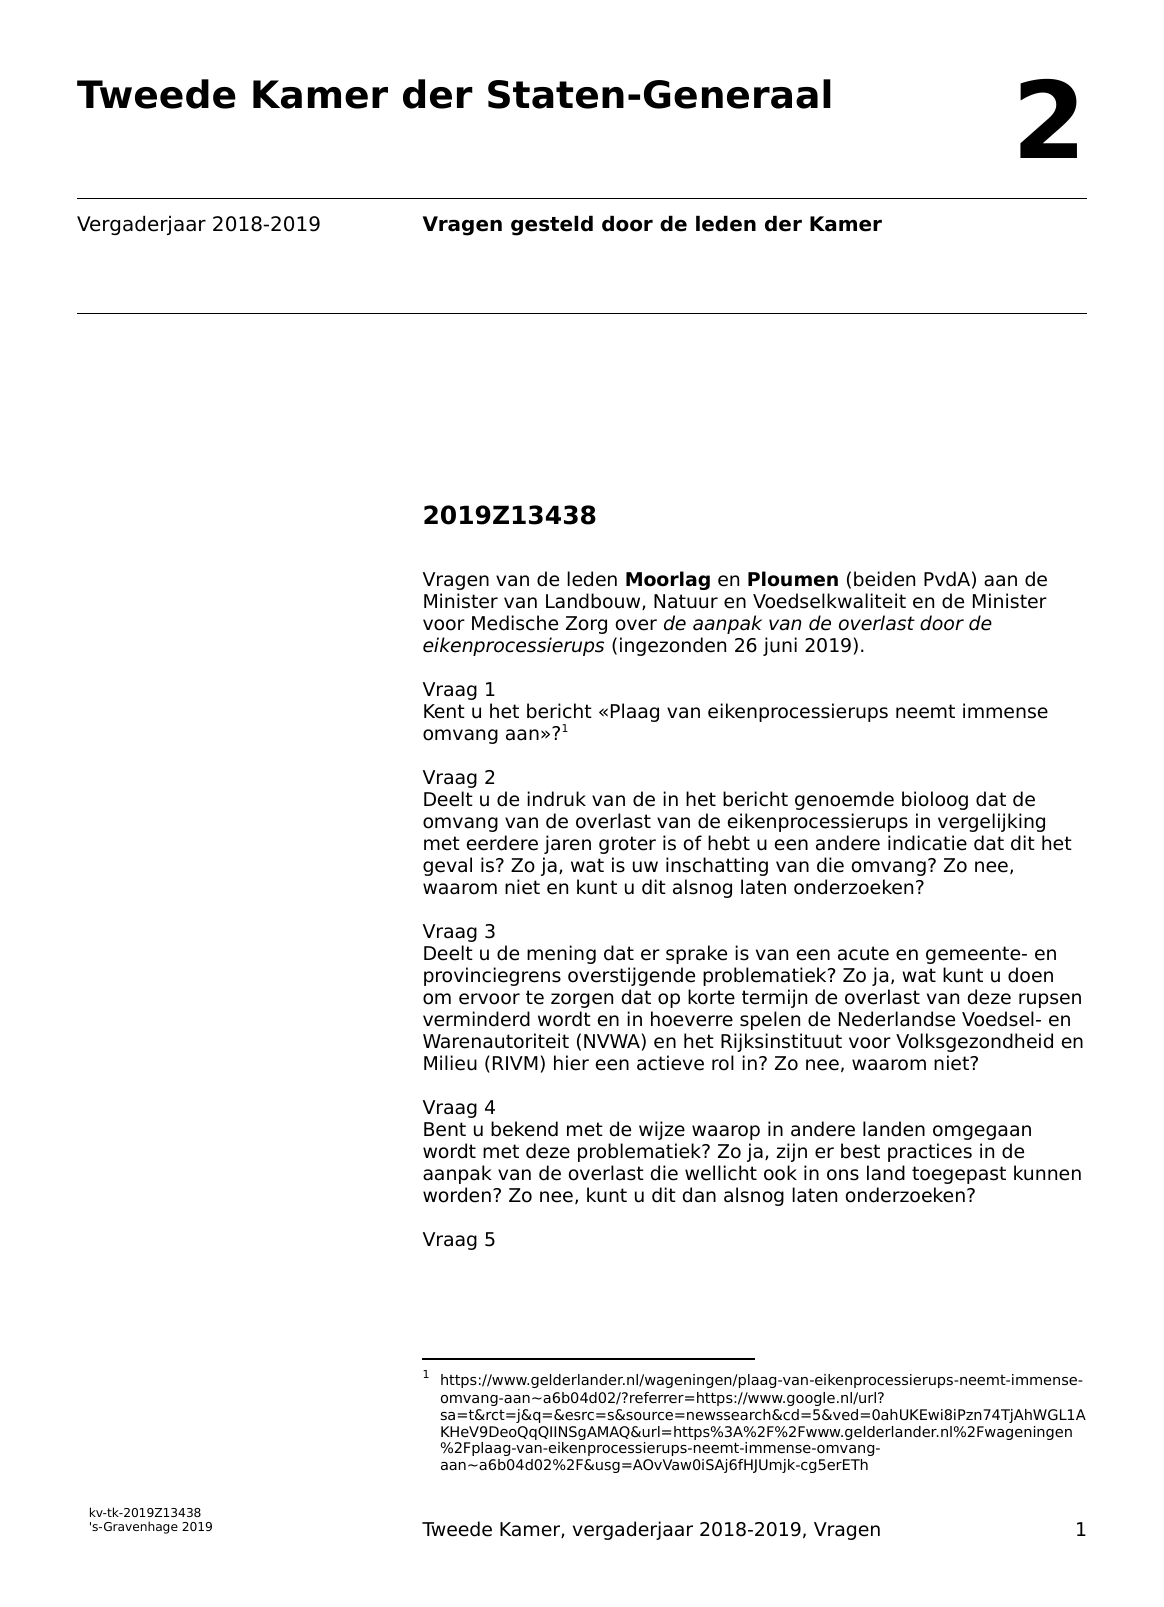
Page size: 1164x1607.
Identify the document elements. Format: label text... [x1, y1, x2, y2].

text Vraag 3 [422, 921, 1087, 943]
text Vraag 2 [422, 767, 1087, 789]
table_cell Vragen gesteld door de leden der Kamer [422, 199, 1087, 313]
text Bent u bekend met de wijze waarop in andere landen omgegaan wordt met deze problematiek? Zo ja, zijn er best practices in de aanpak van de overlast die wellicht ook in ons land toegepast kunnen worden? Zo nee, kunt u dit dan alsnog laten onderzoeken? [422, 1119, 1087, 1207]
text kv-tk-2019Z13438 [88, 1506, 323, 1520]
table_header Tweede Kamer der Staten-Generaal [77, 59, 886, 198]
text Vraag 5 [422, 1229, 1087, 1251]
text Kent u het bericht «Plaag van eikenprocessierups neemt immense omvang aan»? [422, 701, 1087, 745]
table_header 2 [886, 59, 1087, 198]
text https://www.gelderlander.nl/wageningen/plaag-van-eikenprocessierups-neemt-immense-omvang-aan~a6b04d02/?referrer=https://www.google.nl/url?sa=t&rct=j&q=&esrc=s&source=newssearch&cd=5&ved=0ahUKEwi8iPzn74TjAhWGL1AKHeV9DeoQqQIINSgAMAQ&url=https%3A%2F%2Fwww.gelderlander.nl%2Fwageningen%2Fplaag-van-eikenprocessierups-neemt-immense-omvang-aan~a6b04d02%2F&usg=AOvVaw0iSAj6fHJUmjk-cg5erETh [422, 1368, 1087, 1474]
table_cell Vergaderjaar 2018-2019 [77, 199, 422, 313]
text 's-Gravenhage 2019 [88, 1520, 323, 1534]
text Vraag 1 [422, 679, 1087, 701]
text Vraag 4 [422, 1097, 1087, 1119]
text Deelt u de indruk van de in het bericht genoemde bioloog dat de omvang van de overlast van de eikenprocessierups in vergelijking met eerdere jaren groter is of hebt u een andere indicatie dat dit het geval is? Zo ja, wat is uw inschatting van die omvang? Zo nee, waarom niet en kunt u dit alsnog laten onderzoeken? [422, 789, 1087, 899]
text Deelt u de mening dat er sprake is van een acute en gemeente- en provinciegrens overstijgende problematiek? Zo ja, wat kunt u doen om ervoor te zorgen dat op korte termijn de overlast van deze rupsen verminderd wordt en in hoeverre spelen de Nederlandse Voedsel- en Warenautoriteit (NVWA) en het Rijksinstituut voor Volksgezondheid en Milieu (RIVM) hier een actieve rol in? Zo nee, waarom niet? [422, 943, 1087, 1075]
text 2019Z13438 [422, 501, 1087, 531]
text Vragen van de leden Moorlag en Ploumen (beiden PvdA) aan de Minister van Landbouw, Natuur en Voedselkwaliteit en de Minister voor Medische Zorg over de aanpak van de overlast door de eikenprocessierups (ingezonden 26 juni 2019). [422, 569, 1087, 657]
